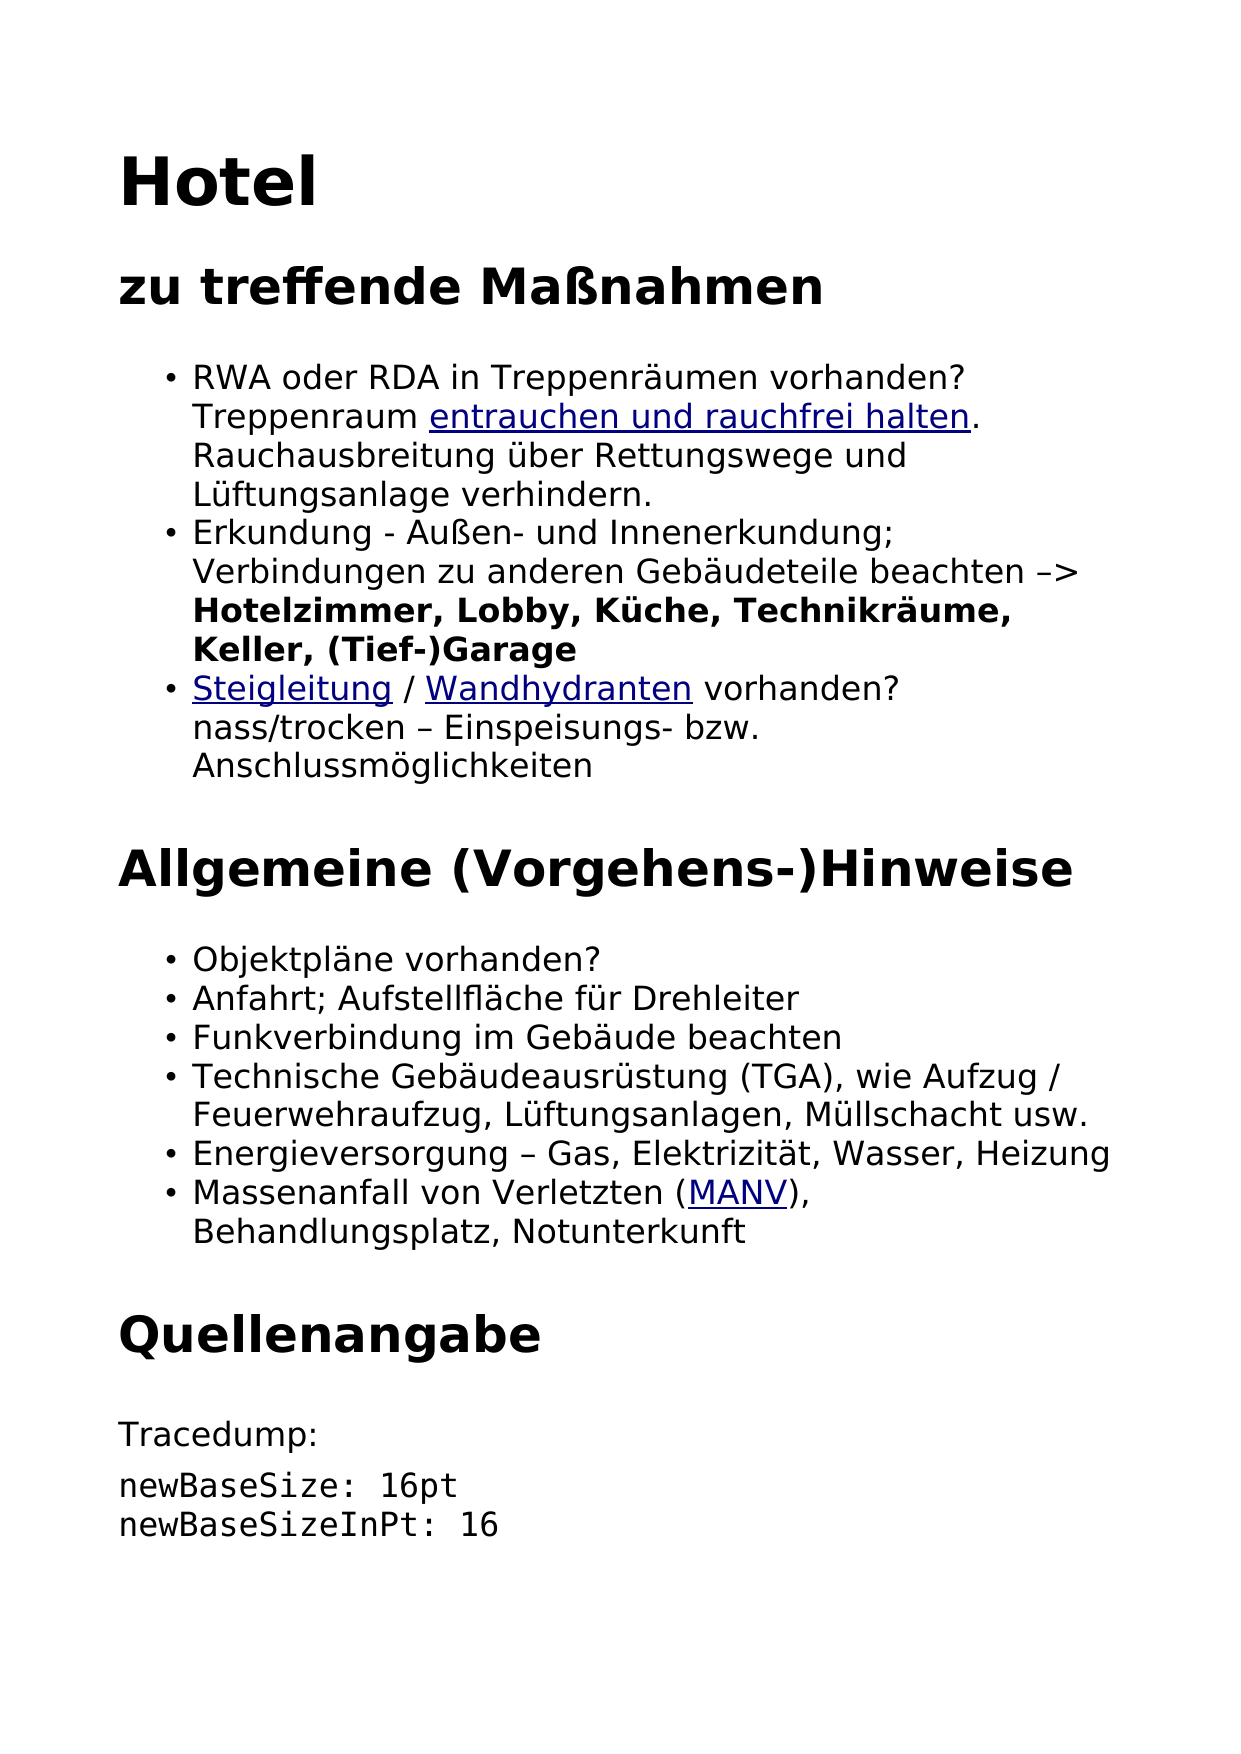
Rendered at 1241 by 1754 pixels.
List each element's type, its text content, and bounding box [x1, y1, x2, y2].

list Funkverbindung im Gebäude beachten [177, 1018, 1122, 1057]
list Energieversorgung – Gas, Elektrizität, Wasser, Heizung [177, 1135, 1122, 1174]
list Erkundung - Außen- und Innenerkundung; Verbindungen zu anderen Gebäudeteile beachten –> Hotelzimmer, Lobby, Küche, Technikräume, Keller, (Tief-)Garage [177, 514, 1122, 669]
subtitle Quellenangabe [118, 1306, 1122, 1364]
text newBaseSize: 16pt newBaseSizeInPt: 16 [118, 1467, 1122, 1544]
subtitle zu treffende Maßnahmen [118, 258, 1122, 316]
list Massenanfall von Verletzten (MANV), Behandlungsplatz, Notunterkunft [177, 1174, 1122, 1251]
text Tracedump: [118, 1377, 1122, 1454]
subtitle Allgemeine (Vorgehens-)Hinweise [118, 840, 1122, 898]
list Anfahrt; Aufstellfläche für Drehleiter [177, 979, 1122, 1018]
list Steigleitung / Wandhydranten vorhanden? nass/trocken – Einspeisungs- bzw. Anschlussmöglichkeiten [177, 669, 1122, 786]
list Technische Gebäudeausrüstung (TGA), wie Aufzug / Feuerwehraufzug, Lüftungsanlagen, Müllschacht usw. [177, 1057, 1122, 1135]
subtitle Hotel [118, 143, 1122, 221]
list RWA oder RDA in Treppenräumen vorhanden? Treppenraum entrauchen und rauchfrei halten. Rauchausbreitung über Rettungswege und Lüftungsanlage verhindern. [177, 358, 1122, 514]
list Objektpläne vorhanden? [177, 941, 1122, 979]
